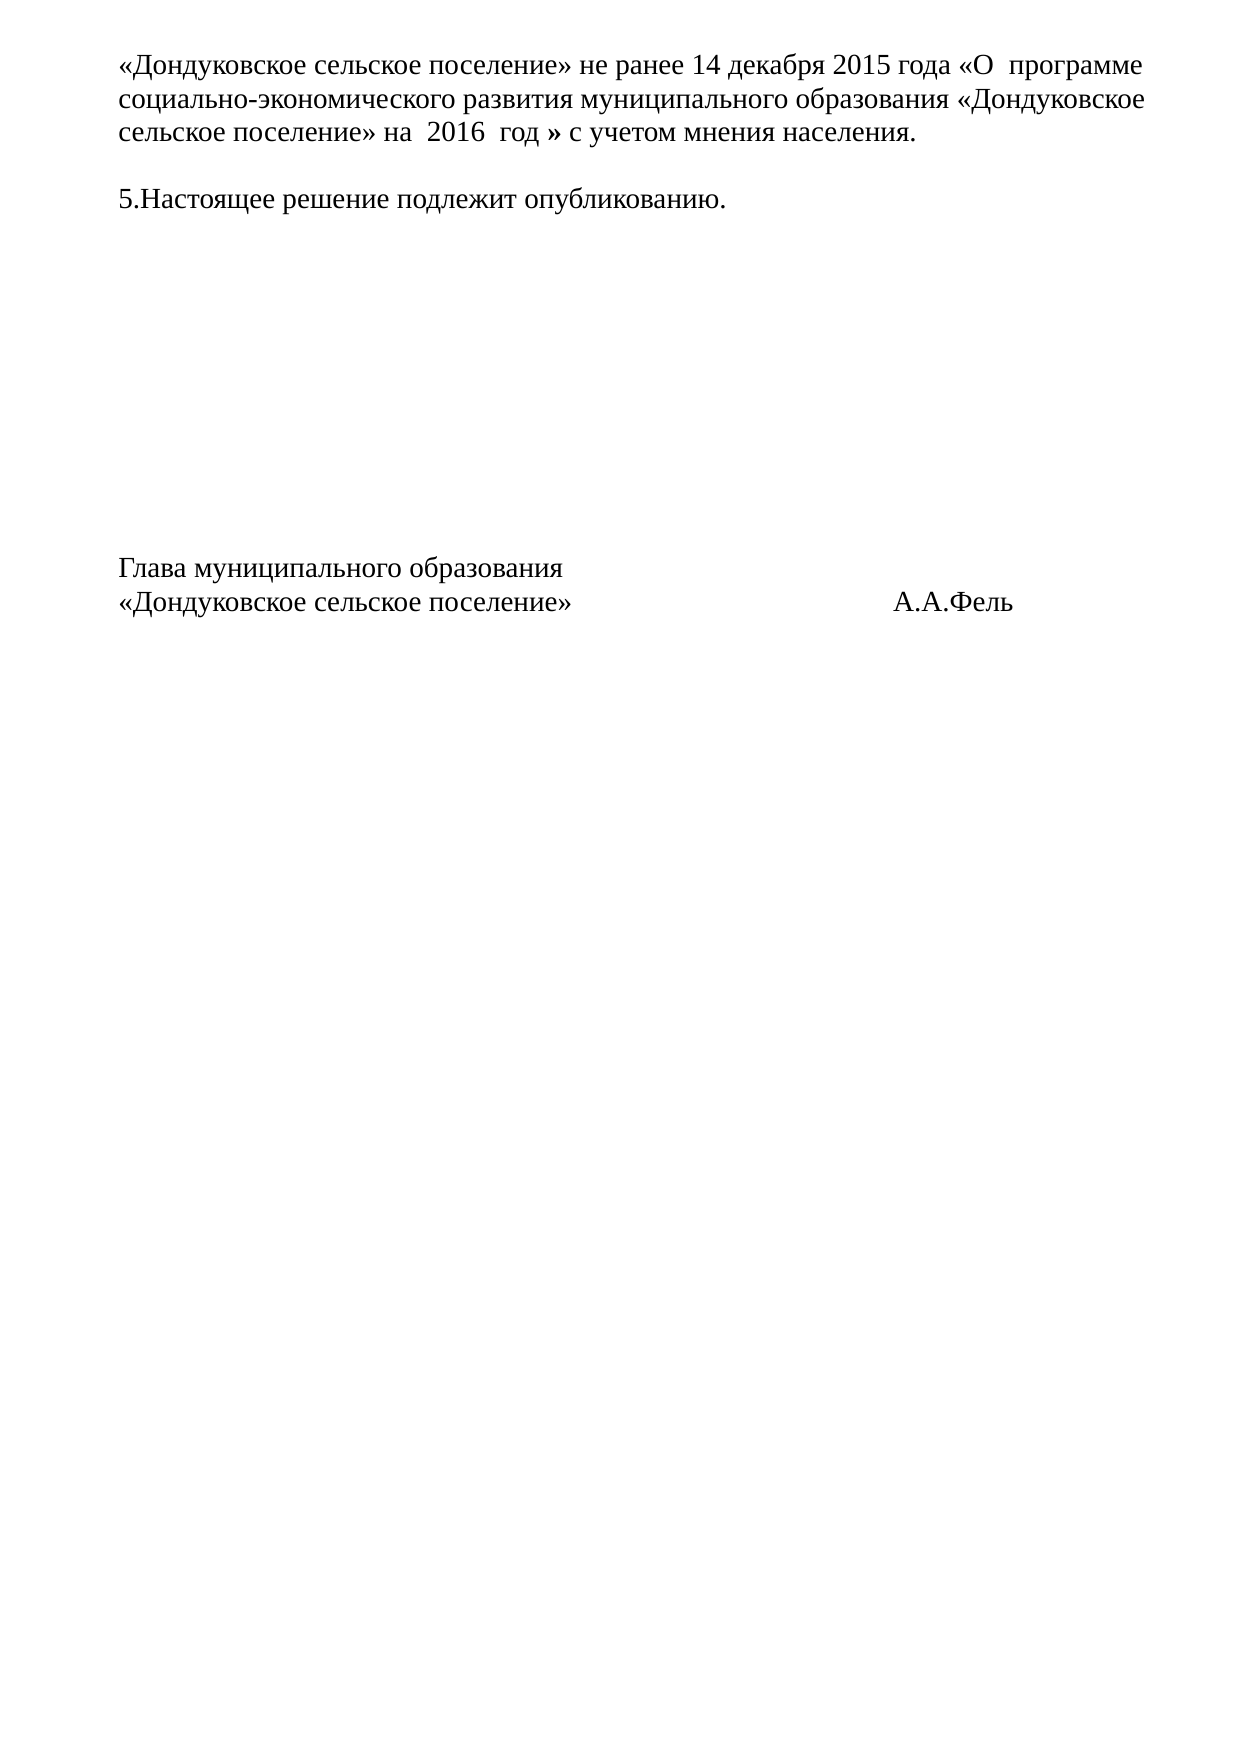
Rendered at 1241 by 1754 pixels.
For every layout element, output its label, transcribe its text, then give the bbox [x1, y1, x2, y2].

text «Дондуковское сельское поселение» не ранее 14 декабря 2015 года «О программе социально-экономического развития муниципального образования «Дондуковское сельское поселение» на 2016 год » с учетом мнения населения. [118, 47, 1193, 148]
text Глава муниципального образования [118, 550, 1193, 584]
text 5.Настоящее решение подлежит опубликованию. [118, 181, 1193, 215]
text «Дондуковское сельское поселение» А.А.Фель [118, 584, 1193, 617]
